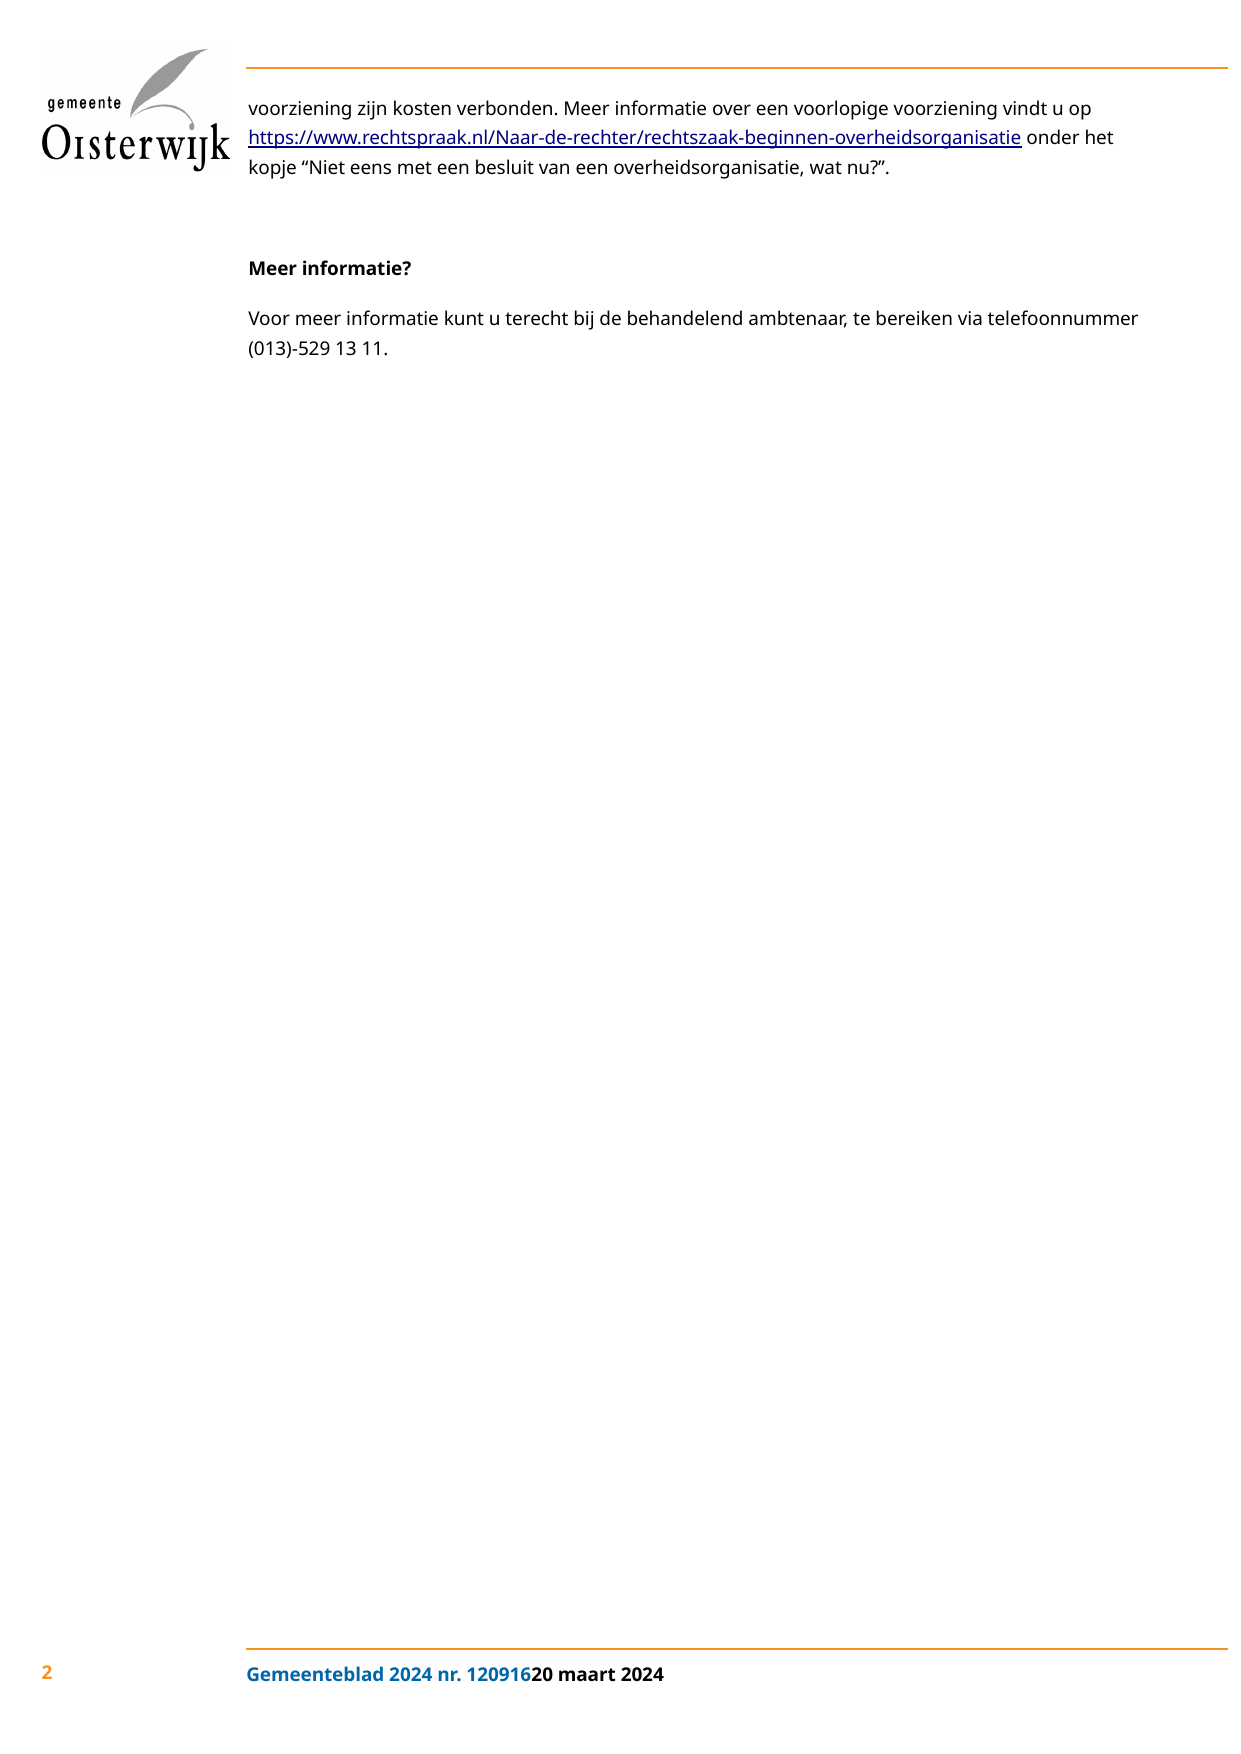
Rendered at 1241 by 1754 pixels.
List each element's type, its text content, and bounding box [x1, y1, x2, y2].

text Meer informatie? [248, 255, 1152, 281]
text Voor meer informatie kunt u terecht bij de behandelend ambtenaar, te bereiken via telefoonnummer (013)-529 13 11. [248, 305, 1152, 361]
text voorziening zijn kosten verbonden. Meer informatie over een voorlopige voorziening vindt u op https://www.rechtspraak.nl/Naar-de-rechter/rechtszaak-beginnen-overheidsorganisatie onder het kopje “Niet eens met een besluit van een overheidsorganisatie, wat nu?”. [248, 95, 1152, 180]
picture [41, 47, 231, 172]
